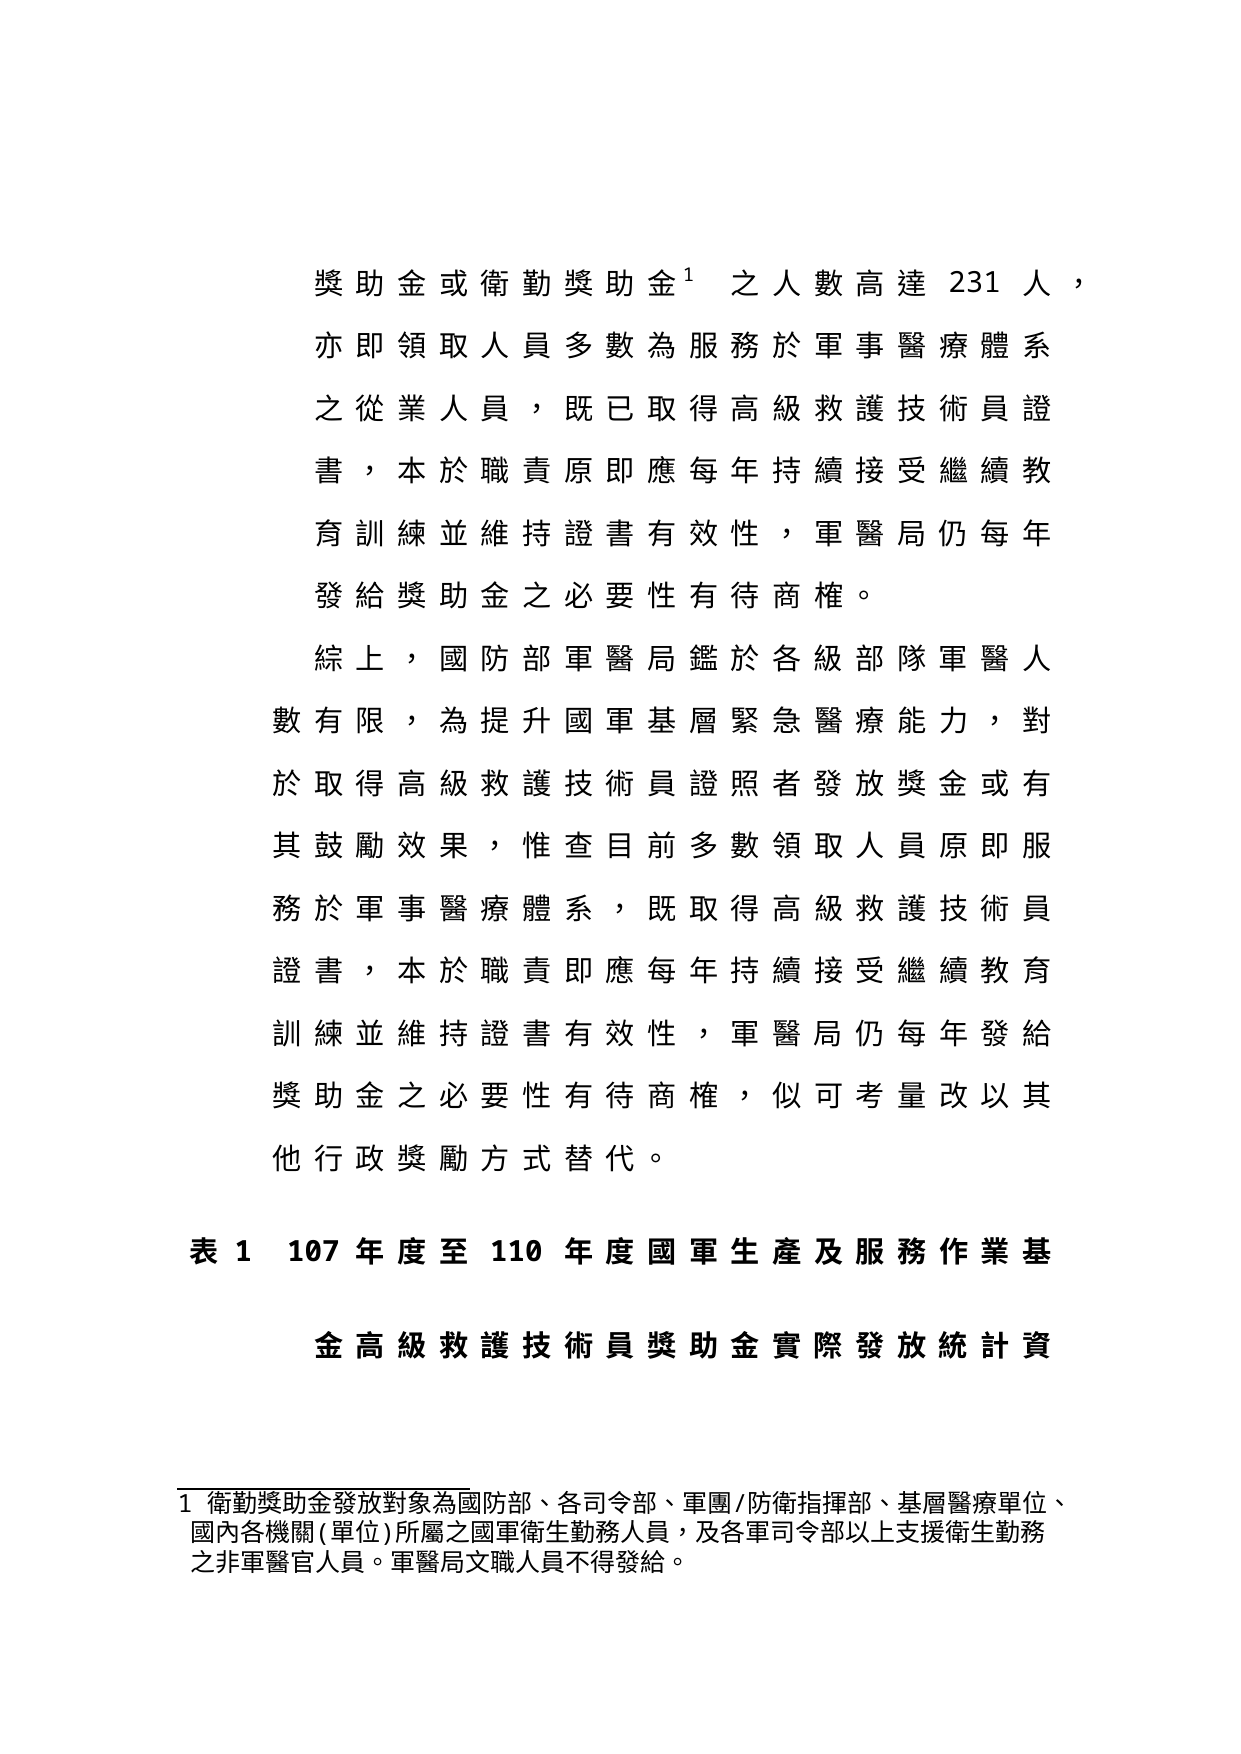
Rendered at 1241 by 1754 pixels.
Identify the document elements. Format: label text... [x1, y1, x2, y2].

text 衛勤獎助金發放對象為國防部、各司令部、軍團/防衛指揮部、基層醫療單位、國內各機關(單位)所屬之國軍衛生勤務人員，及各軍司令部以上支援衛生勤務之非軍醫官人員。軍醫局文職人員不得發給。 [177, 1489, 1063, 1577]
text 表1 107年度至110年度國軍生產及服務作業基金高級救護技術員獎助金實際發放統計資 [183, 1177, 1073, 1365]
text 醫勤獎助金發給要點第12點規定，高級救護技術員獎助金發放對象為取具證書且完成當年度國防部軍醫局辦理繼續教育者，其中國防部軍醫局、國防醫學院所屬單位、各國軍醫院及三軍衛材供應處所屬人員每年核發新臺幣5,000元；其於單位所屬人員核發獎金新臺幣8,000元。揆110年度取具高級救護技術員證書並支領獎助金之人數為238人(詳表1)，雖較109年度之255人減少17人(減幅6.67%)，然依軍醫局統計，該等領取人員中，同時領取醫勤獎助金或衛勤獎助金之人數高達231人，亦即領取人員多數為服務於軍事醫療體系之從業人員，既已取得高級救護技術員證書，本於職責原即應每年持續接受繼續教育訓練並維持證書有效性，軍醫局仍每年發給獎助金之必要性有待商榷。 [271, 177, 1058, 615]
text 綜上，國防部軍醫局鑑於各級部隊軍醫人數有限，為提升國軍基層緊急醫療能力，對於取得高級救護技術員證照者發放獎金或有其鼓勵效果，惟查目前多數領取人員原即服務於軍事醫療體系，既取得高級救護技術員證書，本於職責即應每年持續接受繼續教育訓練並維持證書有效性，軍醫局仍每年發給獎助金之必要性有待商榷，似可考量改以其他行政獎勵方式替代。 [242, 615, 1058, 1177]
